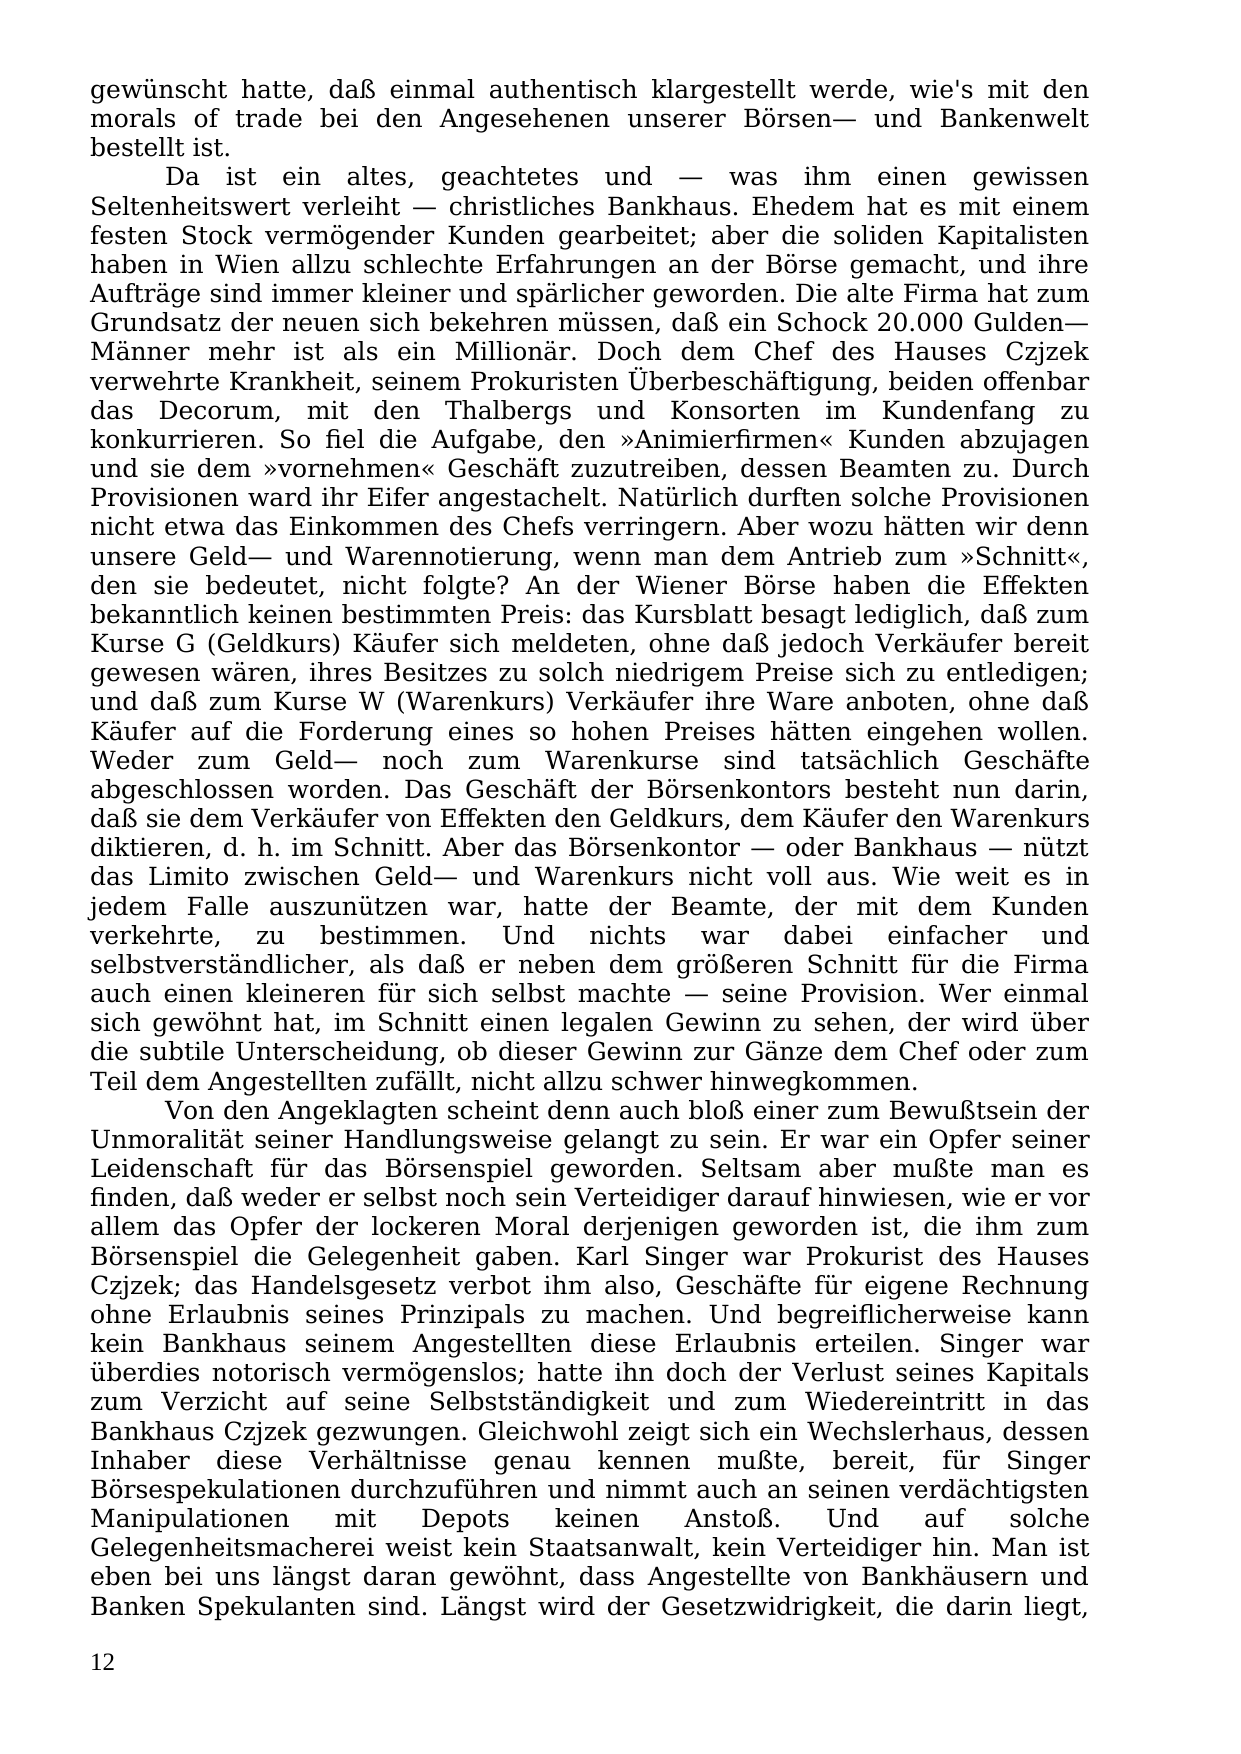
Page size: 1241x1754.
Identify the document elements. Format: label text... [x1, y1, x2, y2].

text gewünscht hatte, daß einmal authentisch klargestellt werde, wie's mit den morals of trade bei den Angesehenen unserer Börsen— und Bankenwelt bestellt ist. [90, 75, 1091, 162]
text Von den Angeklagten scheint denn auch bloß einer zum Bewußtsein der Unmoralität seiner Handlungsweise gelangt zu sein. Er war ein Opfer seiner Leidenschaft für das Börsenspiel geworden. Seltsam aber mußte man es finden, daß weder er selbst noch sein Verteidiger darauf hinwiesen, wie er vor allem das Opfer der lockeren Moral derjenigen geworden ist, die ihm zum Börsenspiel die Gelegenheit gaben. Karl Singer war Prokurist des Hauses Czjzek; das Handelsgesetz verbot ihm also, Geschäfte für eigene Rechnung ohne Erlaubnis seines Prinzipals zu machen. Und begreiflicherweise kann kein Bankhaus seinem Angestellten diese Erlaubnis erteilen. Singer war überdies notorisch vermögenslos; hatte ihn doch der Verlust seines Kapitals zum Verzicht auf seine Selbstständigkeit und zum Wiedereintritt in das Bankhaus Czjzek gezwungen. Gleichwohl zeigt sich ein Wechslerhaus, dessen Inhaber diese Verhältnisse genau kennen mußte, bereit, für Singer Börsespekulationen durchzuführen und nimmt auch an seinen verdächtigsten Manipulationen mit Depots keinen Anstoß. Und auf solche Gelegenheitsmacherei weist kein Staatsanwalt, kein Verteidiger hin. Man ist eben bei uns längst daran gewöhnt, dass Angestellte von Bankhäusern und Banken Spekulanten sind. Längst wird der Gesetzwidrigkeit, die darin liegt, [90, 1096, 1091, 1621]
text Da ist ein altes, geachtetes und — was ihm einen gewissen Seltenheitswert verleiht — christliches Bankhaus. Ehedem hat es mit einem festen Stock vermögender Kunden gearbeitet; aber die soliden Kapitalisten haben in Wien allzu schlechte Erfahrungen an der Börse gemacht, und ihre Aufträge sind immer kleiner und spärlicher geworden. Die alte Firma hat zum Grundsatz der neuen sich bekehren müssen, daß ein Schock 20.000 Gulden—Männer mehr ist als ein Millionär. Doch dem Chef des Hauses Czjzek verwehrte Krankheit, seinem Prokuristen Überbeschäftigung, beiden offenbar das Decorum, mit den Thalbergs und Konsorten im Kundenfang zu konkurrieren. So fiel die Aufgabe, den »Animierfirmen« Kunden abzujagen und sie dem »vornehmen« Geschäft zuzutreiben, dessen Beamten zu. Durch Provisionen ward ihr Eifer angestachelt. Natürlich durften solche Provisionen nicht etwa das Einkommen des Chefs verringern. Aber wozu hätten wir denn unsere Geld— und Warennotierung, wenn man dem Antrieb zum »Schnitt«, den sie bedeutet, nicht folgte? An der Wiener Börse haben die Effekten bekanntlich keinen bestimmten Preis: das Kursblatt besagt lediglich, daß zum Kurse G (Geldkurs) Käufer sich meldeten, ohne daß jedoch Verkäufer bereit gewesen wären, ihres Besitzes zu solch niedrigem Preise sich zu entledigen; und daß zum Kurse W (Warenkurs) Verkäufer ihre Ware anboten, ohne daß Käufer auf die Forderung eines so hohen Preises hätten eingehen wollen. Weder zum Geld— noch zum Warenkurse sind tatsächlich Geschäfte abgeschlossen worden. Das Geschäft der Börsenkontors besteht nun darin, daß sie dem Verkäufer von Effekten den Geldkurs, dem Käufer den Warenkurs diktieren, d. h. im Schnitt. Aber das Börsenkontor — oder Bankhaus — nützt das Limito zwischen Geld— und Warenkurs nicht voll aus. Wie weit es in jedem Falle auszunützen war, hatte der Beamte, der mit dem Kunden verkehrte, zu bestimmen. Und nichts war dabei einfacher und selbstverständlicher, als daß er neben dem größeren Schnitt für die Firma auch einen kleineren für sich selbst machte — seine Provision. Wer einmal sich gewöhnt hat, im Schnitt einen legalen Gewinn zu sehen, der wird über die subtile Unterscheidung, ob dieser Gewinn zur Gänze dem Chef oder zum Teil dem Angestellten zufällt, nicht allzu schwer hinwegkommen. [90, 162, 1091, 1096]
